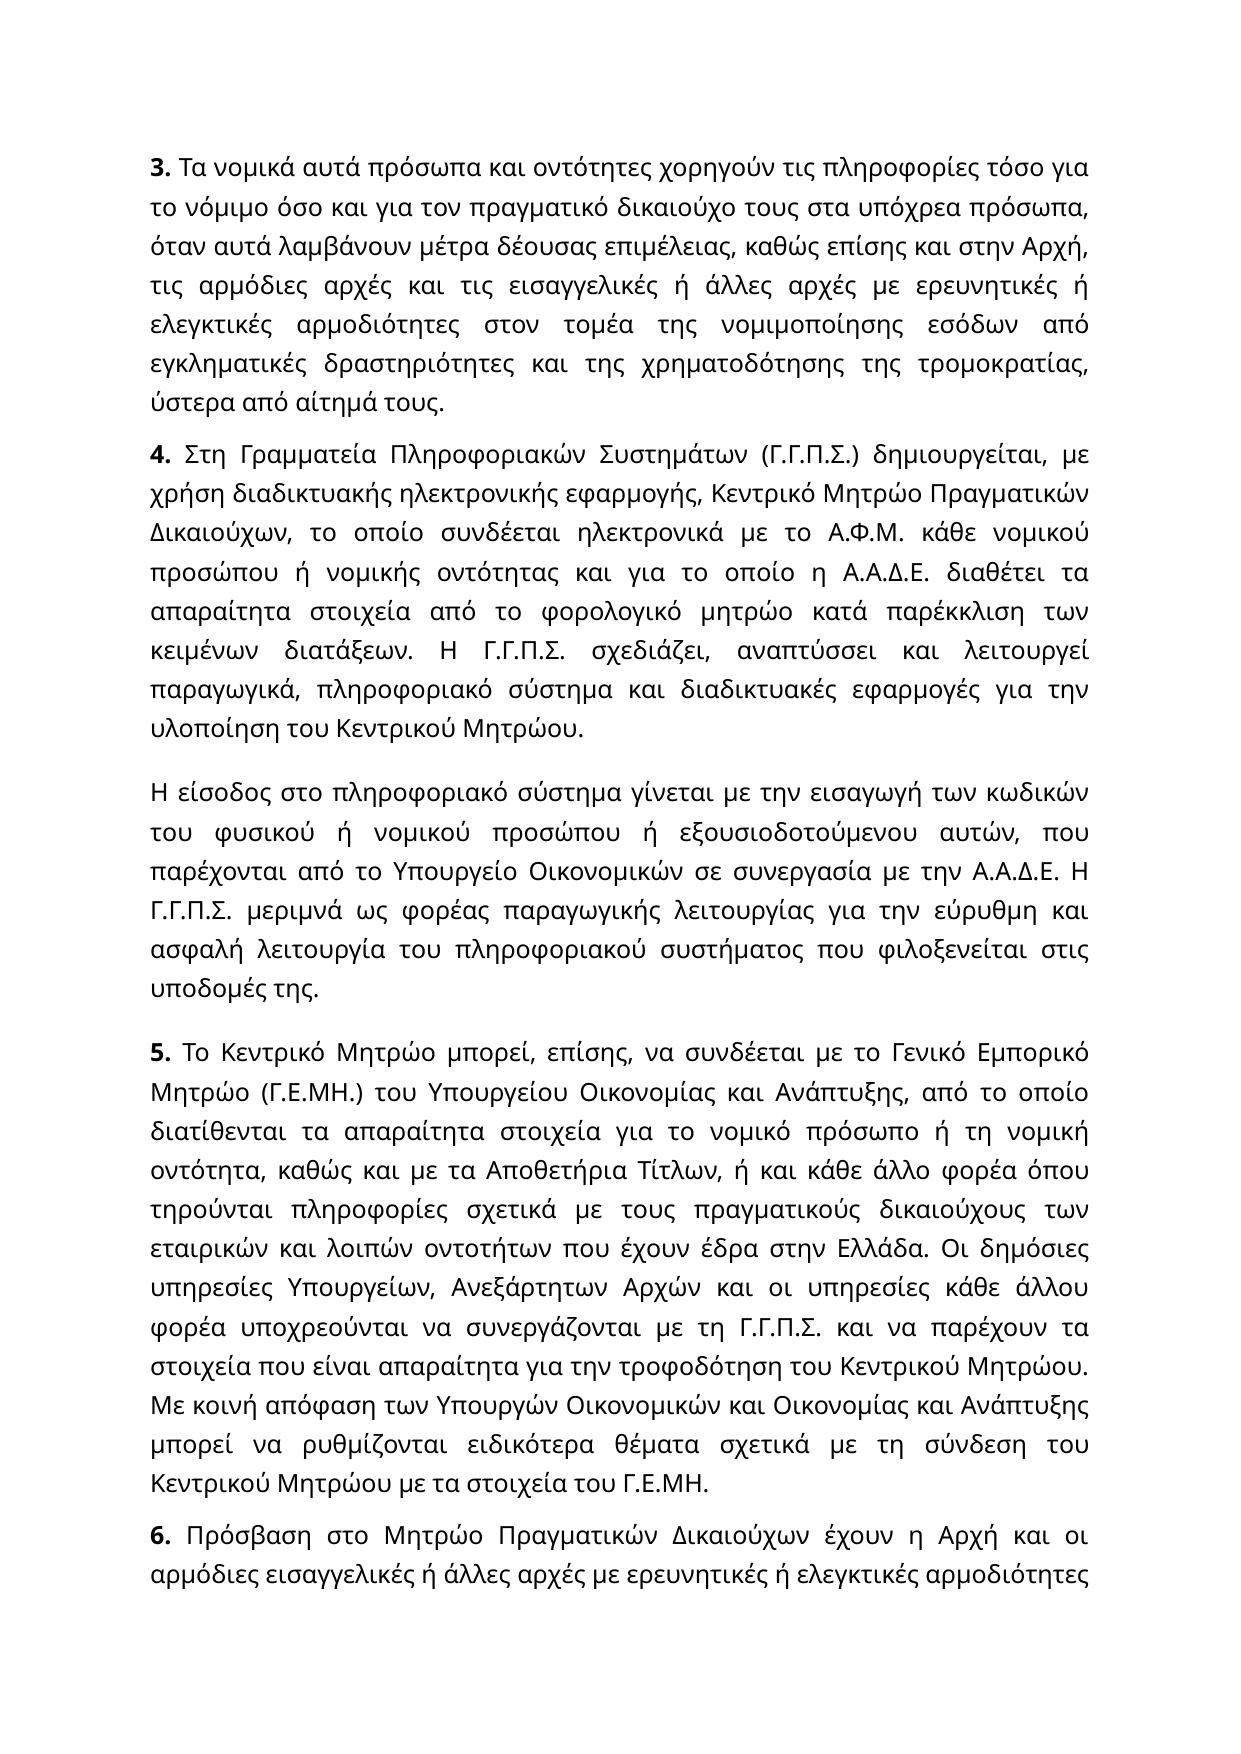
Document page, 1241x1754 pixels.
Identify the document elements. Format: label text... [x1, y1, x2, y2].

text 5. Το Κεντρικό Μητρώο μπορεί, επίσης, να συνδέεται με το Γενικό Εμπορικό Μητρώο (Γ.Ε.ΜΗ.) του Υπουργείου Οικονομίας και Ανάπτυξης, από το οποίο διατίθενται τα απαραίτητα στοιχεία για το νομικό πρόσωπο ή τη νομική οντότητα, καθώς και με τα Αποθετήρια Τίτλων, ή και κάθε άλλο φορέα όπου τηρούνται πληροφορίες σχετικά με τους πραγματικούς δικαιούχους των εταιρικών και λοιπών οντοτήτων που έχουν έδρα στην Ελλάδα. Οι δημόσιες υπηρεσίες Υπουργείων, Ανεξάρτητων Αρχών και οι υπηρεσίες κάθε άλλου φορέα υποχρεούνται να συνεργάζονται με τη Γ.Γ.Π.Σ. και να παρέχουν τα στοιχεία που είναι απαραίτητα για την τροφοδότηση του Κεντρικού Μητρώου. Με κοινή απόφαση των Υπουργών Οικονομικών και Οικονομίας και Ανάπτυξης μπορεί να ρυθμίζονται ειδικότερα θέματα σχετικά με τη σύνδεση του Κεντρικού Μητρώου με τα στοιχεία του Γ.Ε.ΜΗ. [150, 1035, 1090, 1500]
text 3. Τα νομικά αυτά πρόσωπα και οντότητες χορηγούν τις πληροφορίες τόσο για το νόμιμο όσο και για τον πραγματικό δικαιούχο τους στα υπόχρεα πρόσωπα, όταν αυτά λαμβάνουν μέτρα δέουσας επιμέλειας, καθώς επίσης και στην Αρχή, τις αρμόδιες αρχές και τις εισαγγελικές ή άλλες αρχές με ερευνητικές ή ελεγκτικές αρμοδιότητες στον τομέα της νομιμοποίησης εσόδων από εγκληματικές δραστηριότητες και της χρηματοδότησης της τρομοκρατίας, ύστερα από αίτημά τους. [150, 150, 1090, 419]
text Η είσοδος στο πληροφοριακό σύστημα γίνεται με την εισαγωγή των κωδικών του φυσικού ή νομικού προσώπου ή εξουσιοδοτούμενου αυτών, που παρέχονται από το Υπουργείο Οικονομικών σε συνεργασία με την Α.Α.Δ.Ε. Η Γ.Γ.Π.Σ. μεριμνά ως φορέας παραγωγικής λειτουργίας για την εύρυθμη και ασφαλή λειτουργία του πληροφοριακού συστήματος που φιλοξενείται στις υποδομές της. [150, 775, 1090, 1005]
text 6. Πρόσβαση στο Μητρώο Πραγματικών Δικαιούχων έχουν η Αρχή και οι αρμόδιες εισαγγελικές ή άλλες αρχές με ερευνητικές ή ελεγκτικές αρμοδιότητες [150, 1517, 1090, 1591]
text 4. Στη Γραμματεία Πληροφοριακών Συστημάτων (Γ.Γ.Π.Σ.) δημιουργείται, με χρήση διαδικτυακής ηλεκτρονικής εφαρμογής, Κεντρικό Μητρώο Πραγματικών Δικαιούχων, το οποίο συνδέεται ηλεκτρονικά με το Α.Φ.Μ. κάθε νομικού προσώπου ή νομικής οντότητας και για το οποίο η Α.Α.Δ.Ε. διαθέτει τα απαραίτητα στοιχεία από το φορολογικό μητρώο κατά παρέκκλιση των κειμένων διατάξεων. Η Γ.Γ.Π.Σ. σχεδιάζει, αναπτύσσει και λειτουργεί παραγωγικά, πληροφοριακό σύστημα και διαδικτυακές εφαρμογές για την υλοποίηση του Κεντρικού Μητρώου. [150, 437, 1090, 745]
